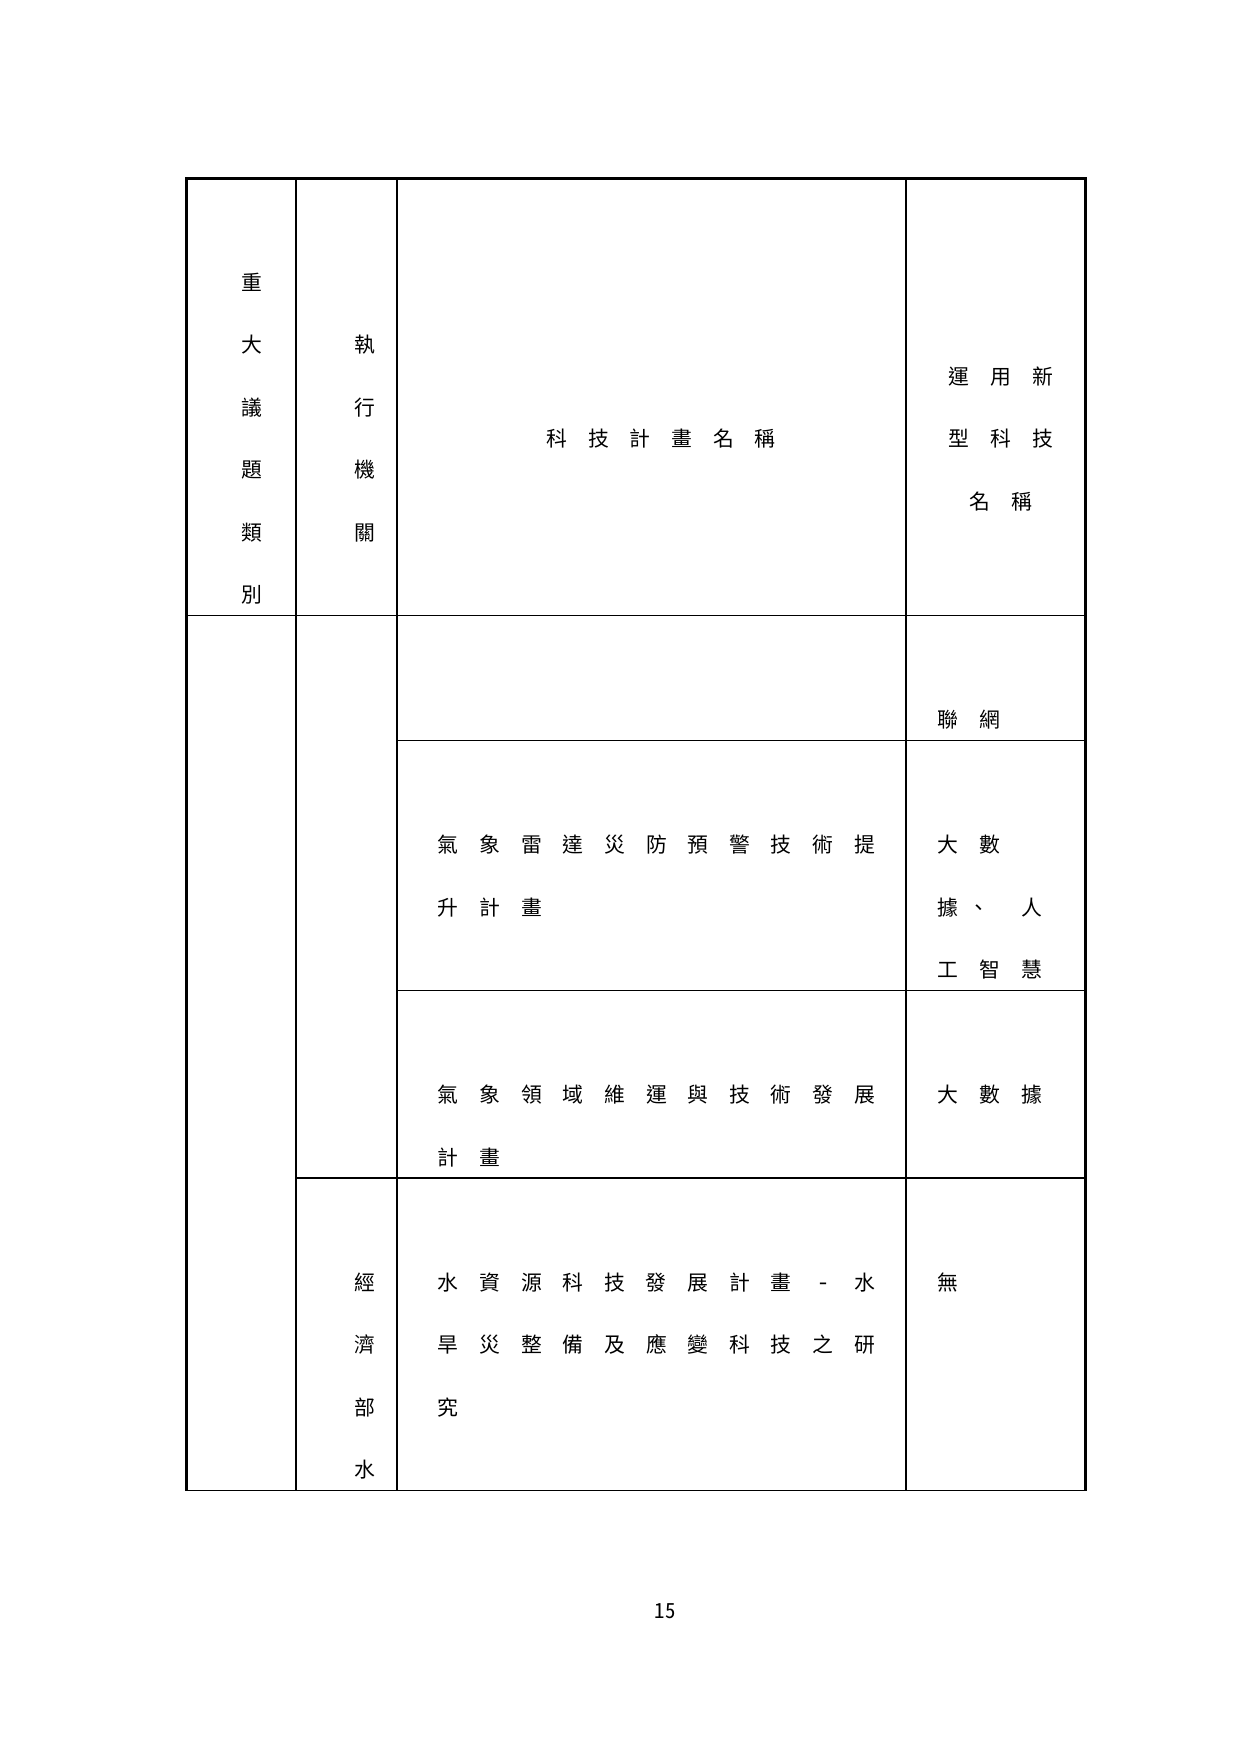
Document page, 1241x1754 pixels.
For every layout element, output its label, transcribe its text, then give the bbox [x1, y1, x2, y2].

table_header 執行機關 [297, 180, 396, 615]
table_cell 大數據、人工智慧 [907, 741, 1084, 990]
table_cell 經濟部水 [297, 1179, 396, 1490]
table_cell 聯網 [907, 616, 1084, 740]
table_cell [188, 616, 295, 1490]
table_header 運用新型科技名稱 [907, 180, 1084, 615]
table_cell 氣象領域維運與技術發展計畫 [398, 991, 905, 1177]
table_header 重大議題類別 [188, 180, 295, 615]
table_cell [398, 616, 905, 740]
table_cell 大數據 [907, 991, 1084, 1177]
table_cell 水資源科技發展計畫-水旱災整備及應變科技之研究 [398, 1179, 905, 1490]
table_header 科技計畫名稱 [398, 180, 905, 615]
table_cell 氣象雷達災防預警技術提升計畫 [398, 741, 905, 990]
table_cell [297, 616, 396, 1177]
table_cell 無 [907, 1179, 1084, 1490]
